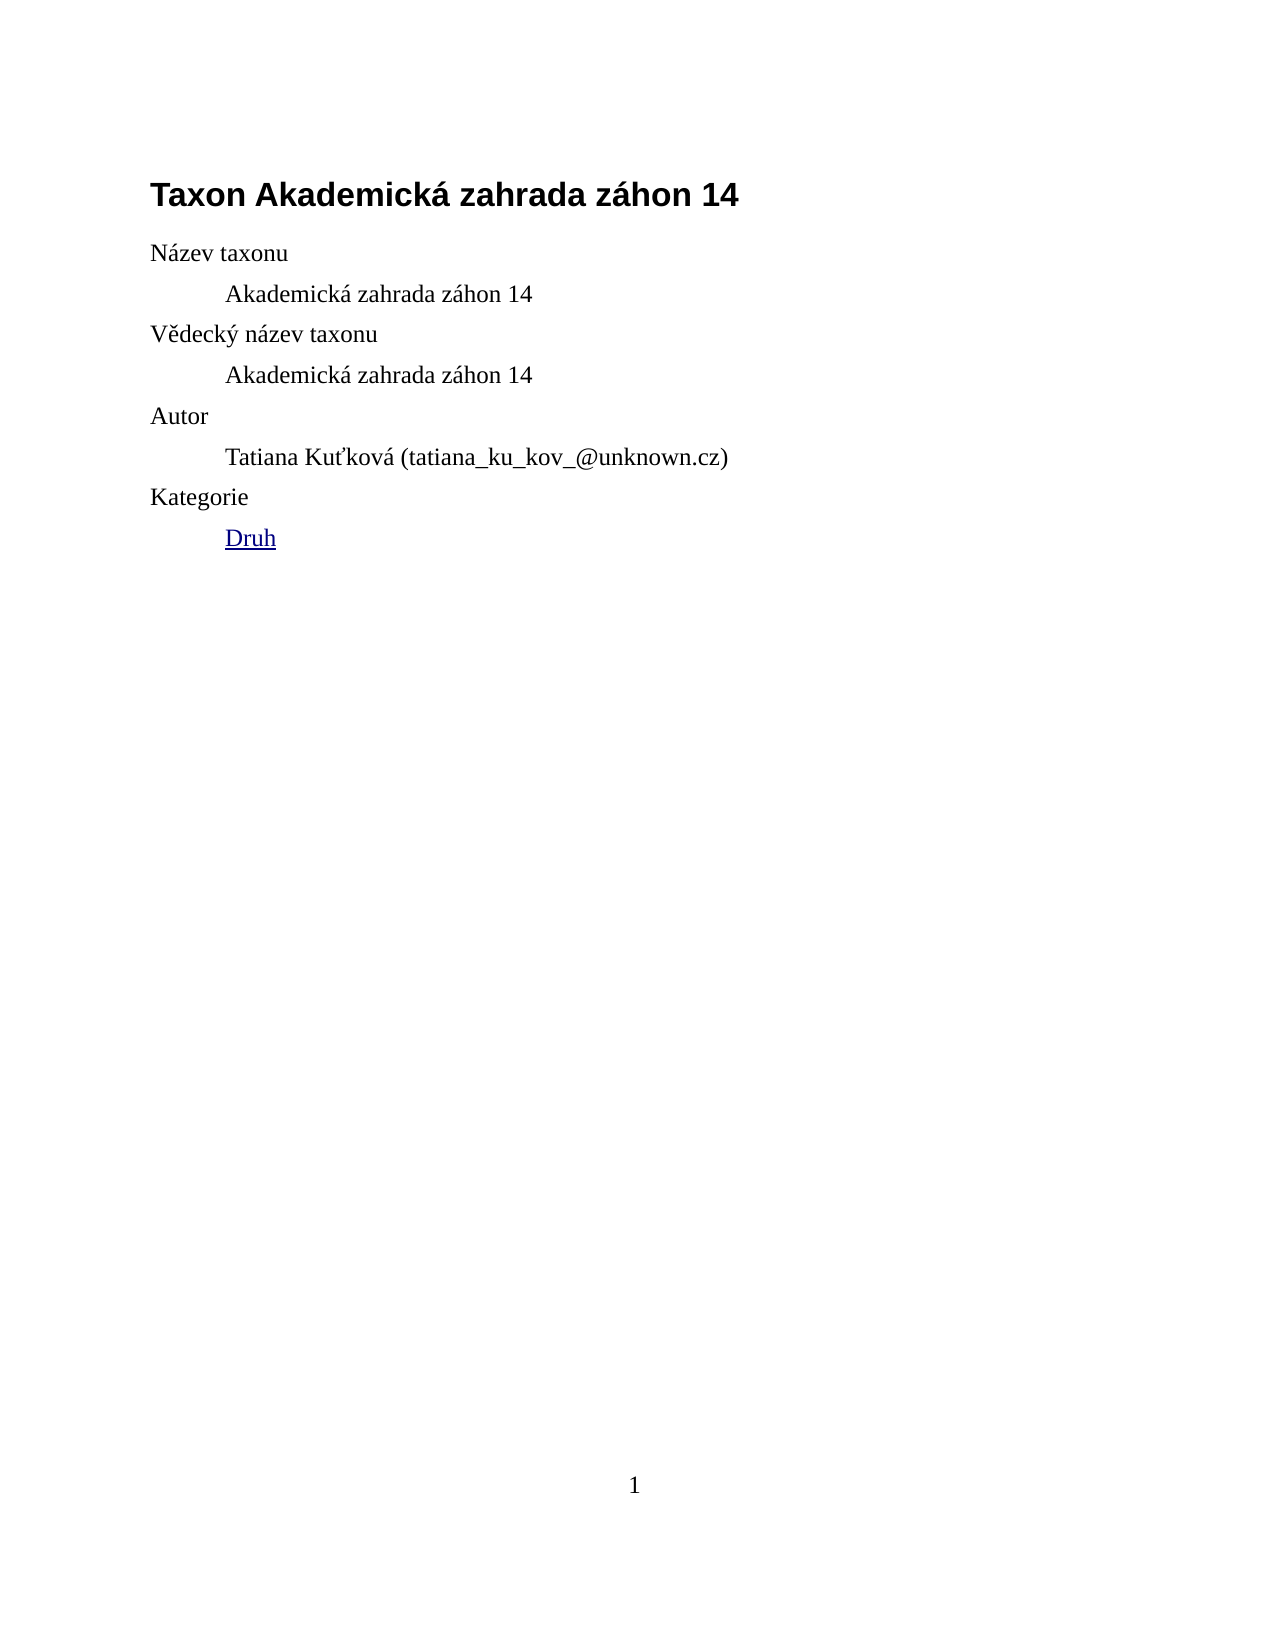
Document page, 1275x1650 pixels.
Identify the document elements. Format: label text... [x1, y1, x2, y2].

text Vědecký název taxonu [150, 319, 1125, 348]
subtitle Taxon Akademická zahrada záhon 14 [150, 175, 1125, 214]
text Název taxonu [150, 238, 1125, 267]
text Akademická zahrada záhon 14 [225, 279, 1125, 308]
text Druh [225, 523, 1125, 552]
text Tatiana Kuťková (tatiana_ku_kov_@unknown.cz) [225, 442, 1125, 471]
text Akademická zahrada záhon 14 [225, 360, 1125, 389]
text Autor [150, 401, 1125, 430]
text Kategorie [150, 482, 1125, 511]
